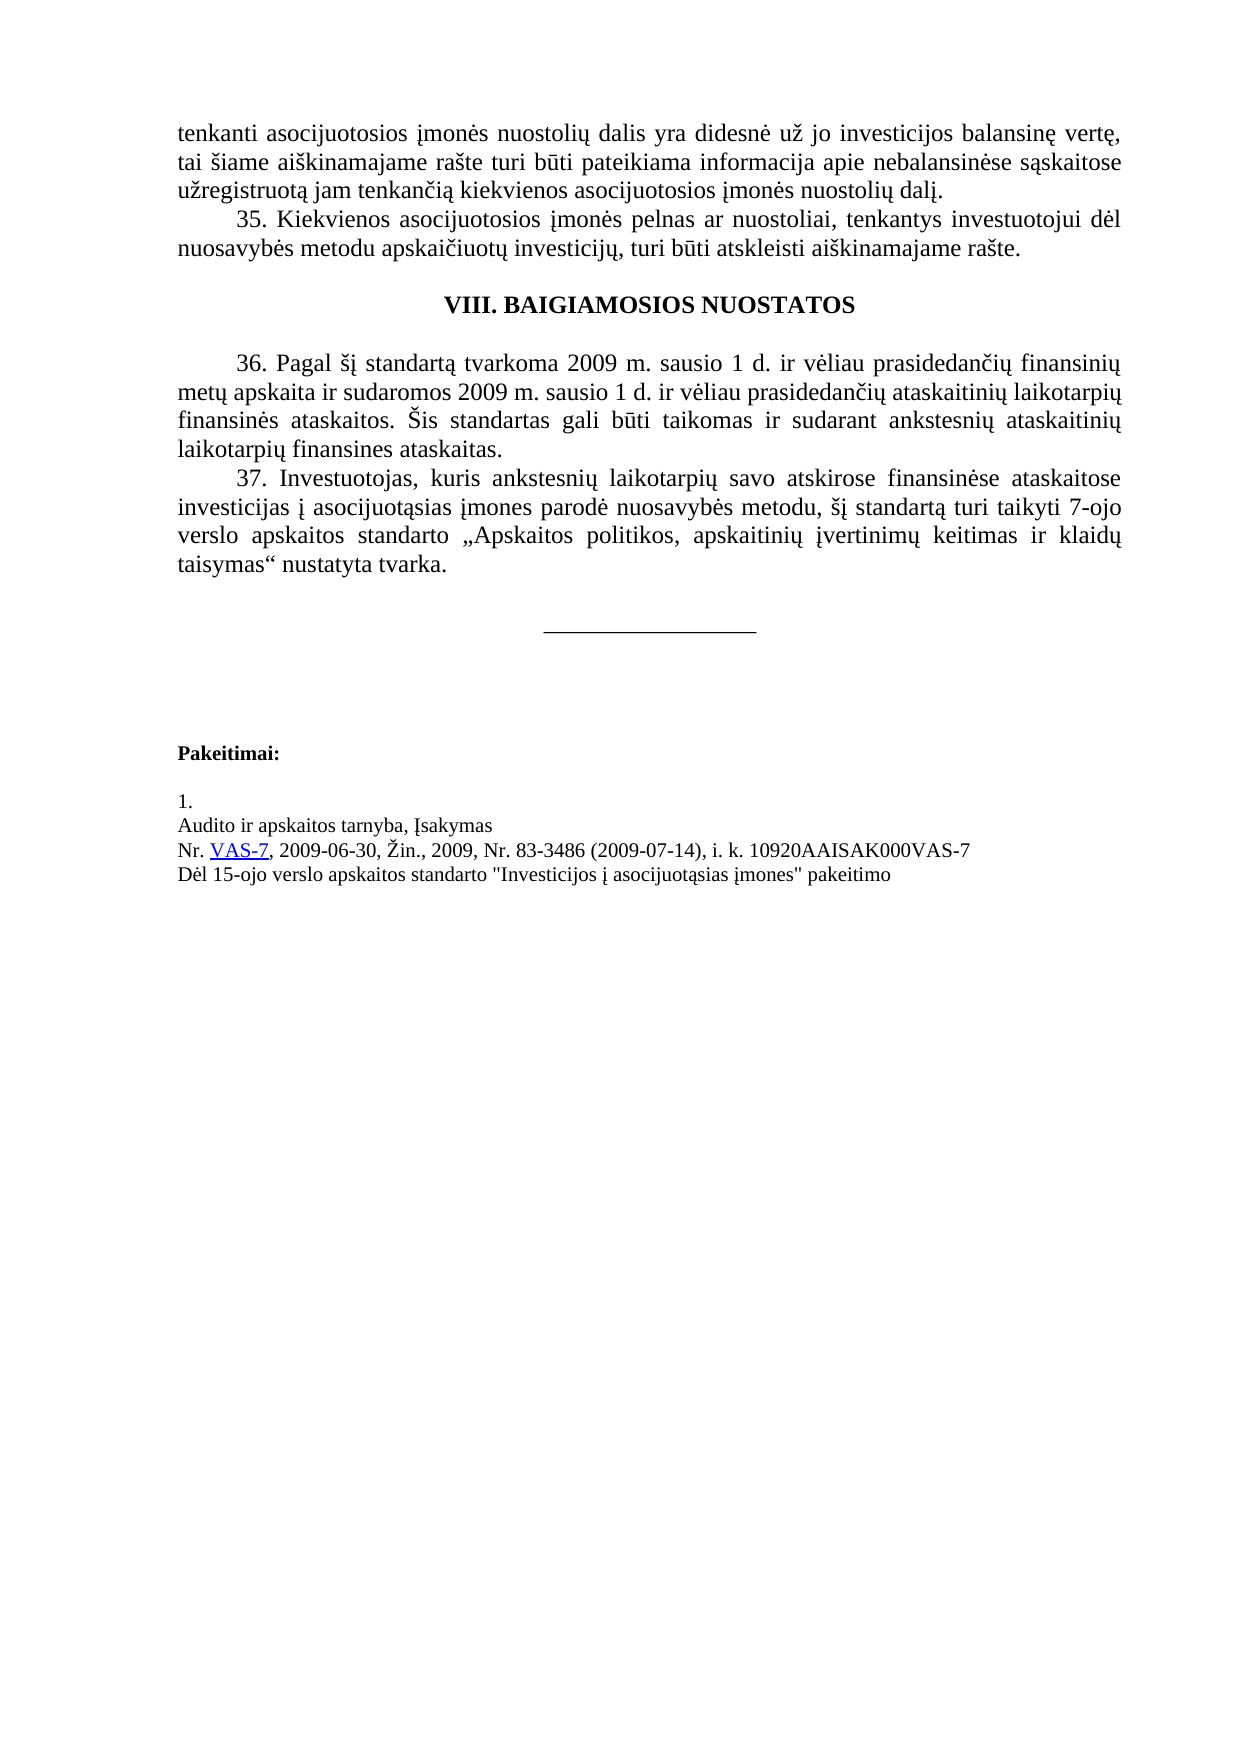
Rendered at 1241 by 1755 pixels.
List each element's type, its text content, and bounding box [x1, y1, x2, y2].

text _________________ [177, 607, 1122, 636]
text 36. Pagal šį standartą tvarkoma 2009 m. sausio 1 d. ir vėliau prasidedančių finansinių metų apskaita ir sudaromos 2009 m. sausio 1 d. ir vėliau prasidedančių ataskaitinių laikotarpių finansinės ataskaitos. Šis standartas gali būti taikomas ir sudarant ankstesnių ataskaitinių laikotarpių finansines ataskaitas. [177, 348, 1122, 463]
text 37. Investuotojas, kuris ankstesnių laikotarpių savo atskirose finansinėse ataskaitose investicijas į asocijuotąsias įmones parodė nuosavybės metodu, šį standartą turi taikyti 7-ojo verslo apskaitos standarto „Apskaitos politikos, apskaitinių įvertinimų keitimas ir klaidų taisymas“ nustatyta tvarka. [177, 463, 1122, 578]
text Audito ir apskaitos tarnyba, Įsakymas [177, 813, 1122, 837]
text tenkanti asocijuotosios įmonės nuostolių dalis yra didesnė už jo investicijos balansinę vertę, tai šiame aiškinamajame rašte turi būti pateikiama informacija apie nebalansinėse sąskaitose užregistruotą jam tenkančią kiekvienos asocijuotosios įmonės nuostolių dalį. [177, 118, 1122, 204]
text VIII. BAIGIAMOSIOS NUOSTATOS [177, 291, 1122, 319]
text Dėl 15-ojo verslo apskaitos standarto "Investicijos į asocijuotąsias įmones" pakeitimo [177, 862, 1122, 886]
text 35. Kiekvienos asocijuotosios įmonės pelnas ar nuostoliai, tenkantys investuotojui dėl nuosavybės metodu apskaičiuotų investicijų, turi būti atskleisti aiškinamajame rašte. [177, 204, 1122, 262]
text Nr. VAS-7, 2009-06-30, Žin., 2009, Nr. 83-3486 (2009-07-14), i. k. 10920AAISAK000VAS-7 [177, 837, 1122, 862]
text Pakeitimai: [177, 741, 1122, 765]
text 1. [177, 789, 1122, 813]
